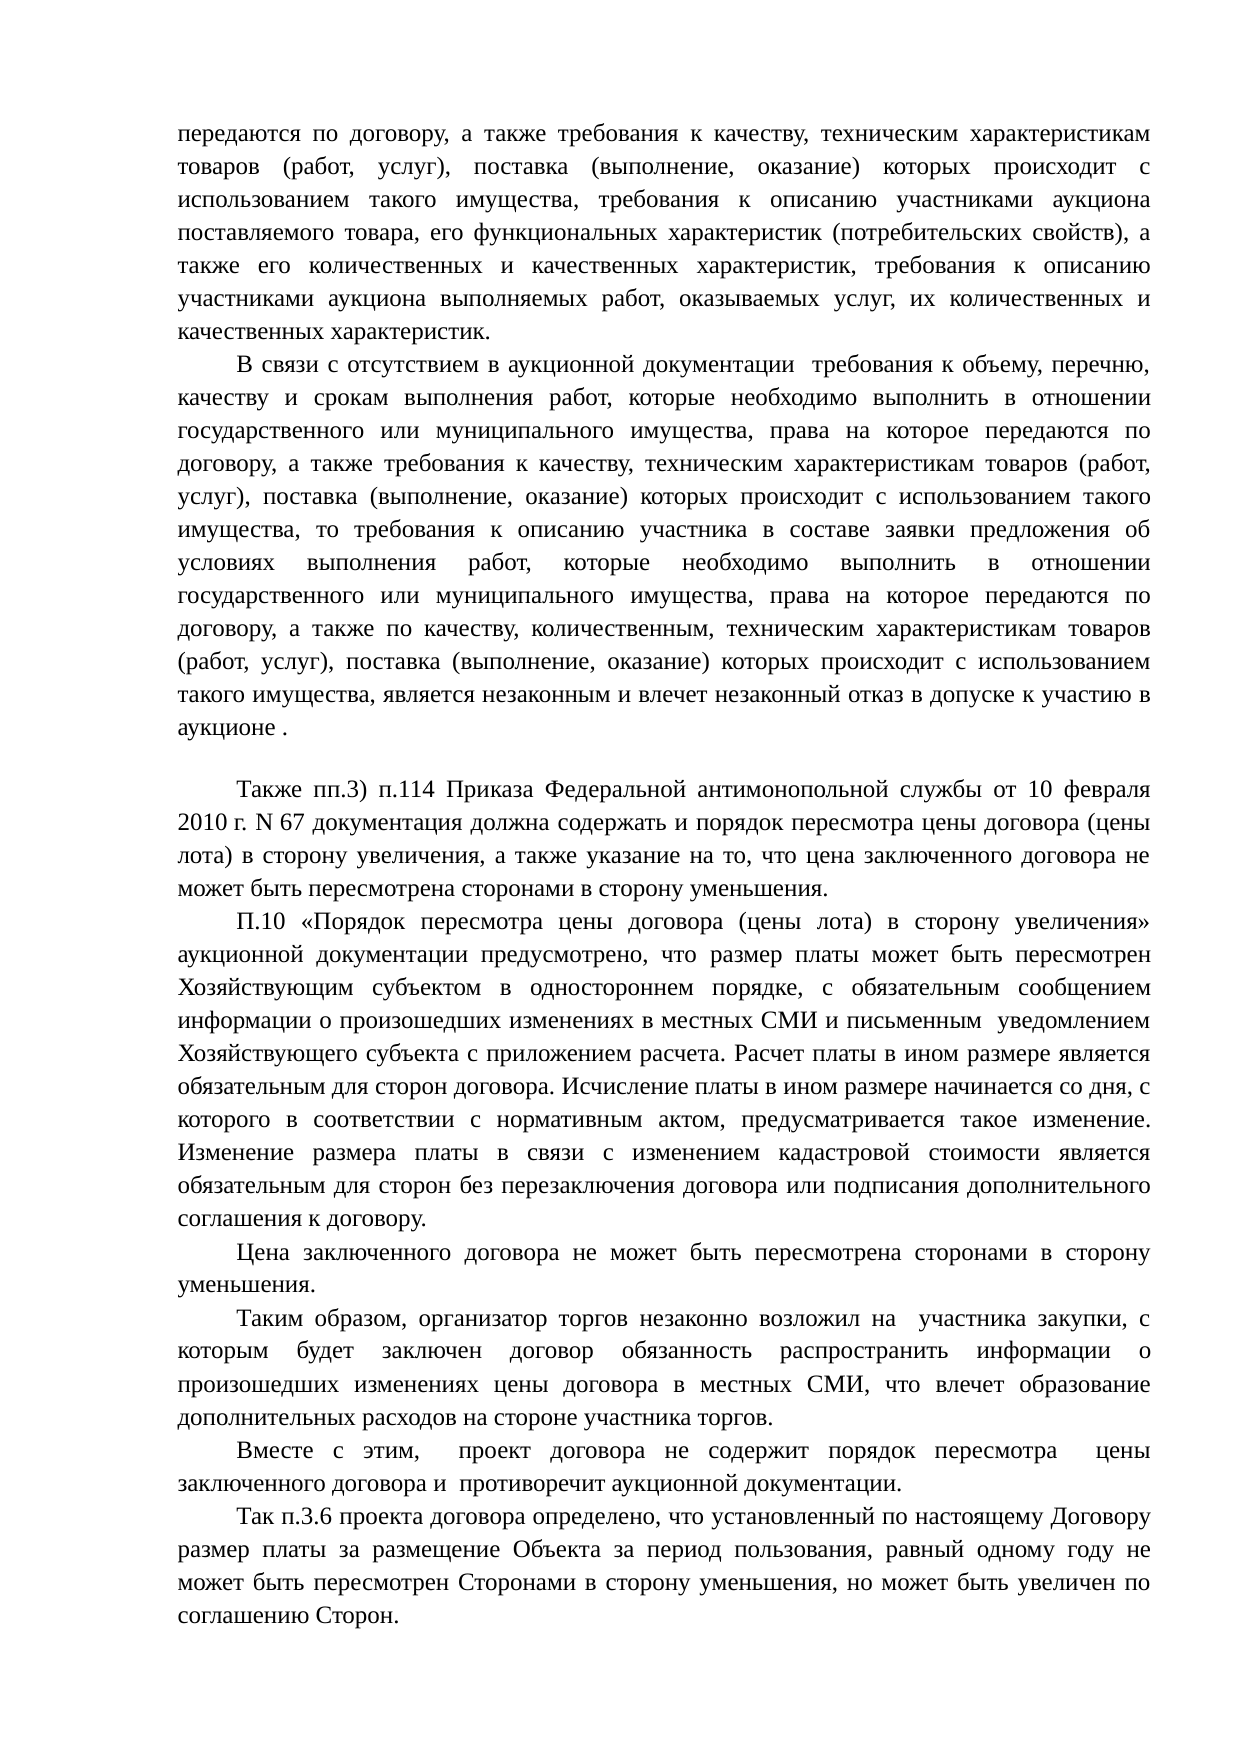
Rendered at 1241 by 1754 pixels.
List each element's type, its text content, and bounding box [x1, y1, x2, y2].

subtitle Также пп.3) п.114 Приказа Федеральной антимонопольной службы от 10 февраля 2010 г. N 67 документация должна содержать и порядок пересмотра цены договора (цены лота) в сторону увеличения, а также указание на то, что цена заключенного договора не может быть пересмотрена сторонами в сторону уменьшения. [177, 774, 1152, 902]
subtitle П.10 «Порядок пересмотра цены договора (цены лота) в сторону увеличения» аукционной документации предусмотрено, что размер платы может быть пересмотрен Хозяйствующим субъектом в одностороннем порядке, с обязательным сообщением информации о произошедших изменениях в местных СМИ и письменным уведомлением Хозяйствующего субъекта с приложением расчета. Расчет платы в ином размере является обязательным для сторон договора. Исчисление платы в ином размере начинается со дня, с которого в соответствии с нормативным актом, предусматривается такое изменение. Изменение размера платы в связи с изменением кадастровой стоимости является обязательным для сторон без перезаключения договора или подписания дополнительного соглашения к договору. [177, 906, 1152, 1232]
subtitle Таким образом, организатор торгов незаконно возложил на участника закупки, с которым будет заключен договор обязанность распространить информации о произошедших изменениях цены договора в местных СМИ, что влечет образование дополнительных расходов на стороне участника торгов. [177, 1303, 1152, 1430]
subtitle передаются по договору, а также требования к качеству, техническим характеристикам товаров (работ, услуг), поставка (выполнение, оказание) которых происходит с использованием такого имущества, требования к описанию участниками аукциона поставляемого товара, его функциональных характеристик (потребительских свойств), а также его количественных и качественных характеристик, требования к описанию участниками аукциона выполняемых работ, оказываемых услуг, их количественных и качественных характеристик. [177, 118, 1152, 345]
subtitle Так п.3.6 проекта договора определено, что установленный по настоящему Договору размер платы за размещение Объекта за период пользования, равный одному году не может быть пересмотрен Сторонами в сторону уменьшения, но может быть увеличен по соглашению Сторон. [177, 1501, 1152, 1628]
subtitle Вместе с этим, проект договора не содержит порядок пересмотра цены заключенного договора и противоречит аукционной документации. [177, 1435, 1152, 1496]
subtitle Цена заключенного договора не может быть пересмотрена сторонами в сторону уменьшения. [177, 1237, 1152, 1298]
subtitle В связи с отсутствием в аукционной документации требования к объему, перечню, качеству и срокам выполнения работ, которые необходимо выполнить в отношении государственного или муниципального имущества, права на которое передаются по договору, а также требования к качеству, техническим характеристикам товаров (работ, услуг), поставка (выполнение, оказание) которых происходит с использованием такого имущества, то требования к описанию участника в составе заявки предложения об условиях выполнения работ, которые необходимо выполнить в отношении государственного или муниципального имущества, права на которое передаются по договору, а также по качеству, количественным, техническим характеристикам товаров (работ, услуг), поставка (выполнение, оказание) которых происходит с использованием такого имущества, является незаконным и влечет незаконный отказ в допуске к участию в аукционе . [177, 349, 1152, 741]
